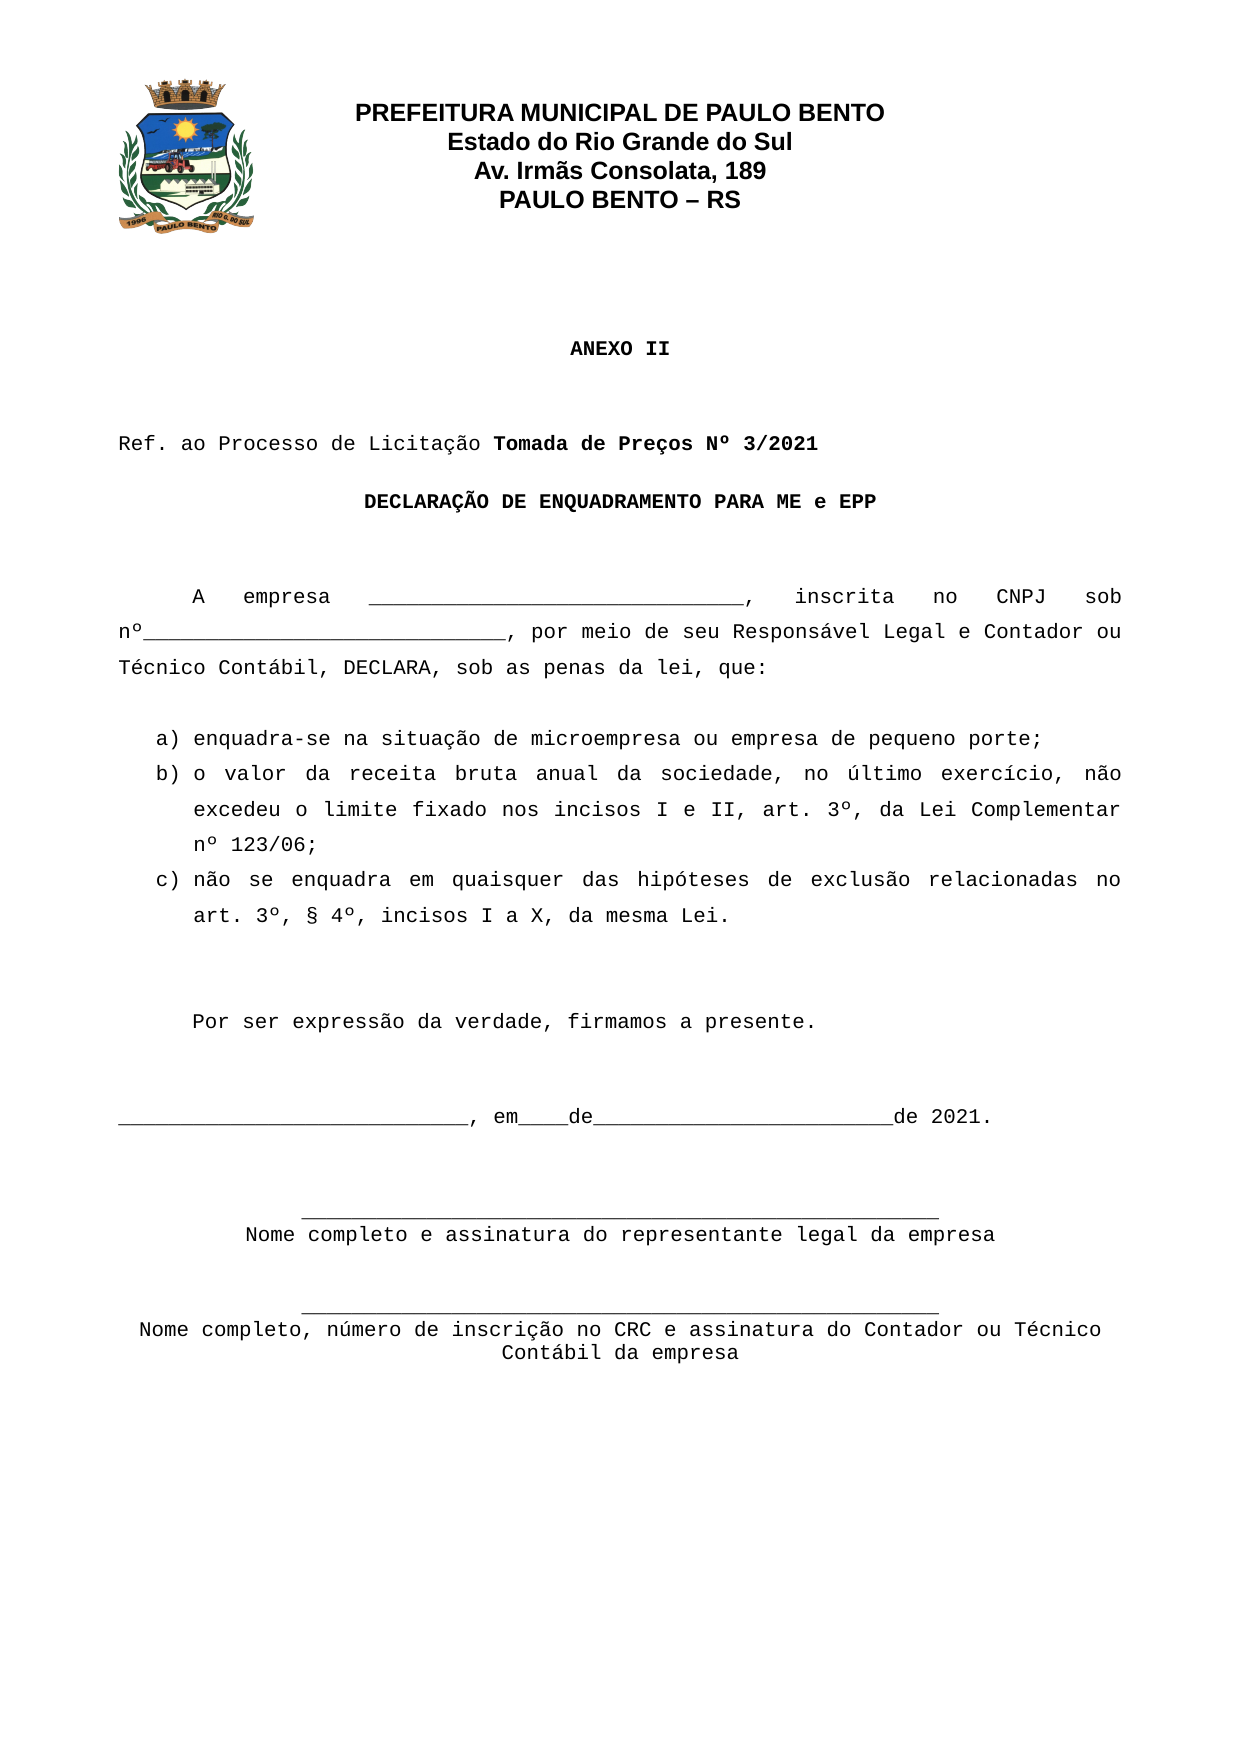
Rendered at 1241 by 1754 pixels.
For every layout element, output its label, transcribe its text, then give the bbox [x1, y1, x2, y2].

text Nome completo e assinatura do representante legal da empresa [118, 1224, 1122, 1248]
text ___________________________________________________ [118, 1200, 1122, 1224]
text Ref. ao Processo de Licitação Tomada de Preços Nº 3/2021 [118, 432, 1122, 456]
text ____________________________, em____de________________________de 2021. [118, 1106, 1122, 1129]
text c) não se enquadra em quaisquer das hipóteses de exclusão relacionadas no art. 3º, § 4º, incisos I a X, da mesma Lei. [156, 869, 1122, 928]
text a) enquadra-se na situação de microempresa ou empresa de pequeno porte; [156, 728, 1122, 751]
text ANEXO II [118, 338, 1122, 362]
text A empresa ______________________________, inscrita no CNPJ sob nº_____________________________, por meio de seu Responsável Legal e Contador ou Técnico Contábil, DECLARA, sob as penas da lei, que: [118, 586, 1122, 681]
text ___________________________________________________ [118, 1295, 1122, 1319]
text Por ser expressão da verdade, firmamos a presente. [118, 1011, 1122, 1035]
text b) o valor da receita bruta anual da sociedade, no último exercício, não excedeu o limite fixado nos incisos I e II, art. 3º, da Lei Complementar nº 123/06; [156, 763, 1122, 858]
text DECLARAÇÃO DE ENQUADRAMENTO PARA ME e EPP [118, 492, 1122, 515]
text Nome completo, número de inscrição no CRC e assinatura do Contador ou Técnico Contábil da empresa [118, 1319, 1122, 1366]
